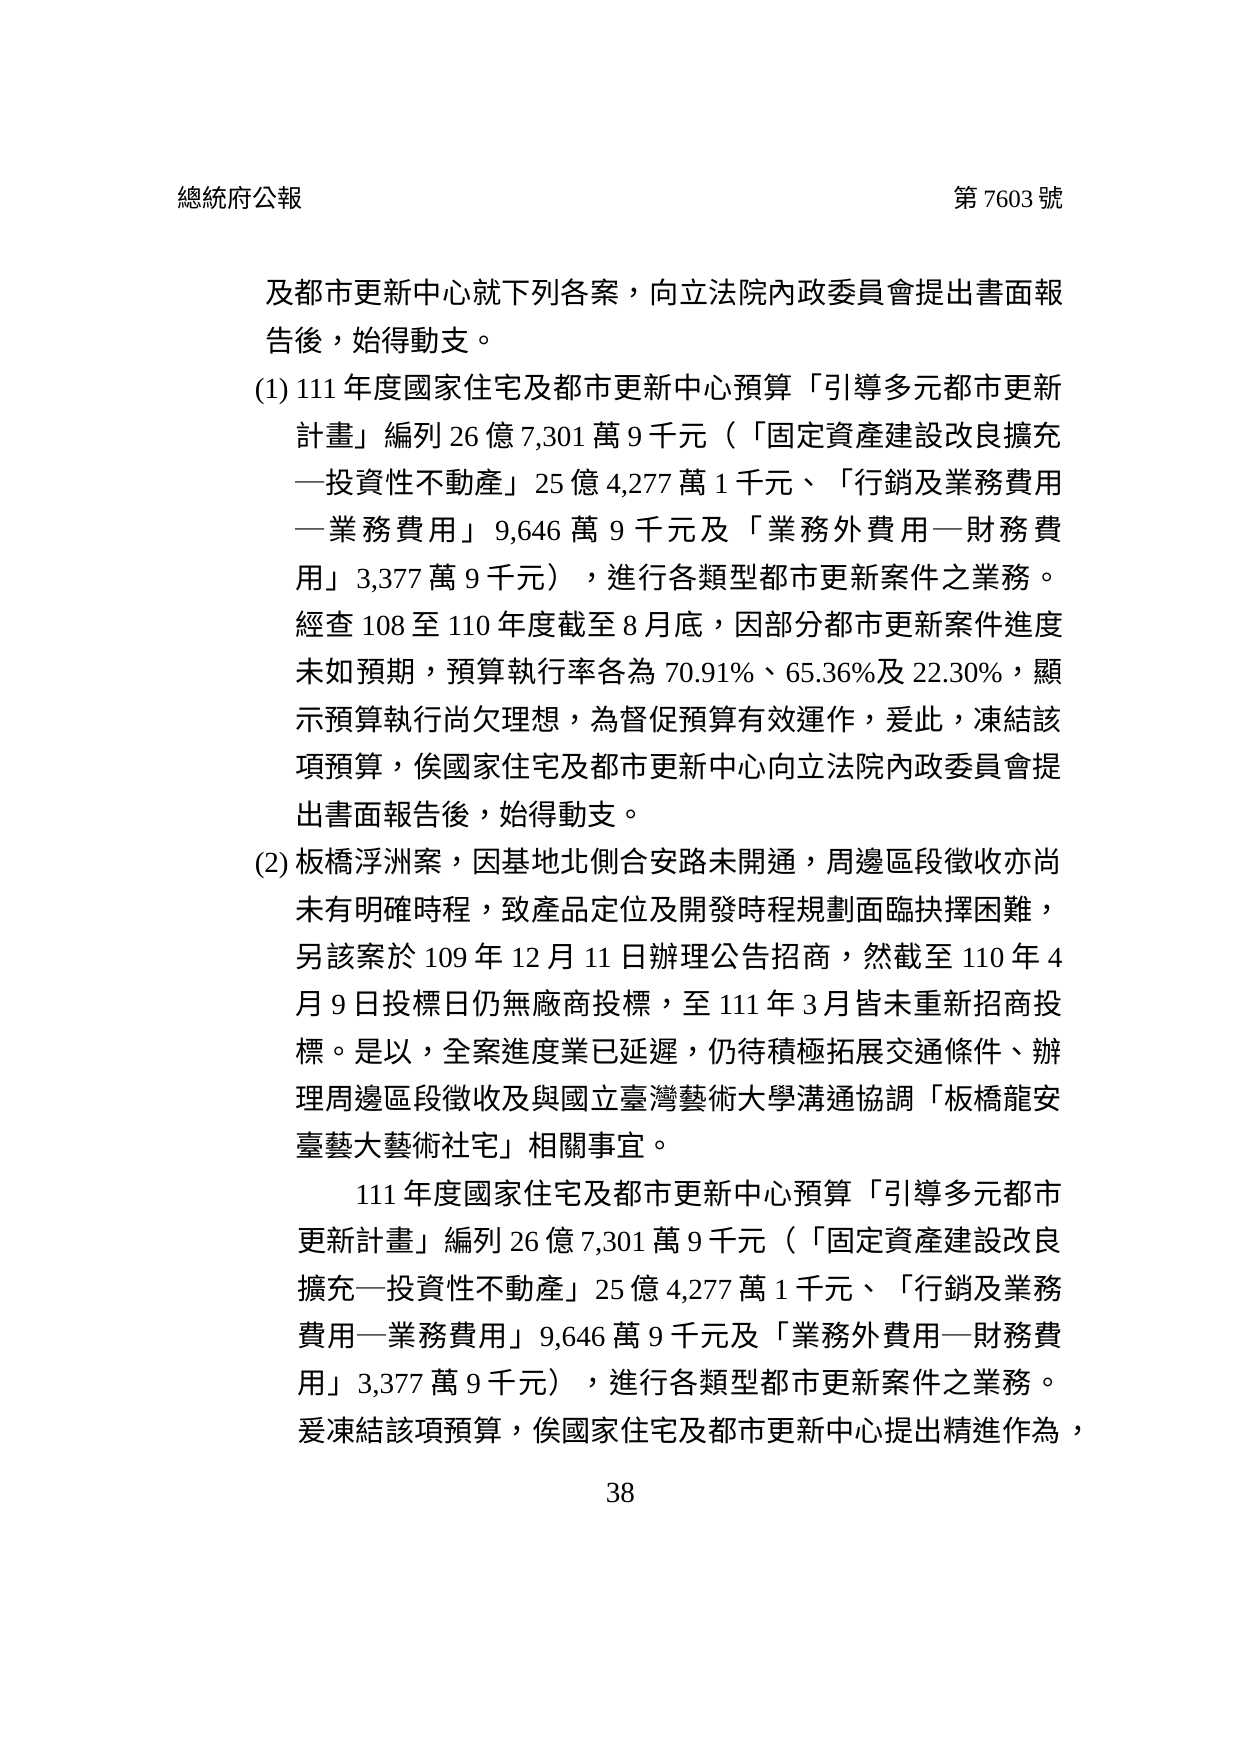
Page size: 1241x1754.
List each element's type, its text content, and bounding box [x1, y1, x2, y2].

text (2) 板橋浮洲案，因基地北側合安路未開通，周邊區段徵收亦尚未有明確時程，致產品定位及開發時程規劃面臨抉擇困難，另該案於109年12月11日辦理公告招商，然截至110年4月9日投標日仍無廠商投標，至111年3月皆未重新招商投標。是以，全案進度業已延遲，仍待積極拓展交通條件、辦理周邊區段徵收及與國立臺灣藝術大學溝通協調「板橋龍安臺藝大藝術社宅」相關事宜。 [254, 834, 1063, 1166]
text (1) 111年度國家住宅及都市更新中心預算「引導多元都市更新計畫」編列26億7,301萬9千元（「固定資產建設改良擴充─投資性不動產」25億4,277萬1千元、「行銷及業務費用─業務費用」9,646萬9千元及「業務外費用─財務費用」3,377萬9千元），進行各類型都市更新案件之業務。經查108至110年度截至8月底，因部分都市更新案件進度未如預期，預算執行率各為70.91%、65.36%及22.30%，顯示預算執行尚欠理想，為督促預算有效運作，爰此，凍結該項預算，俟國家住宅及都市更新中心向立法院內政委員會提出書面報告後，始得動支。 [254, 361, 1063, 834]
text 111年度國家住宅及都市更新中心預算「引導多元都市更新計畫」編列26億7,301萬9千元（「固定資產建設改良擴充─投資性不動產」25億4,277萬1千元、「行銷及業務費用─業務費用」9,646萬9千元及「業務外費用─財務費用」3,377萬9千元），進行各類型都市更新案件之業務。爰凍結該項預算，俟國家住宅及都市更新中心提出精進作為，重新研擬招商策略及事業概要，並向立法院內政委員會提出書面報告後，始得動支。 [297, 1166, 1063, 1451]
text 及都市更新中心就下列各案，向立法院內政委員會提出書面報告後，始得動支。 [227, 266, 1063, 361]
